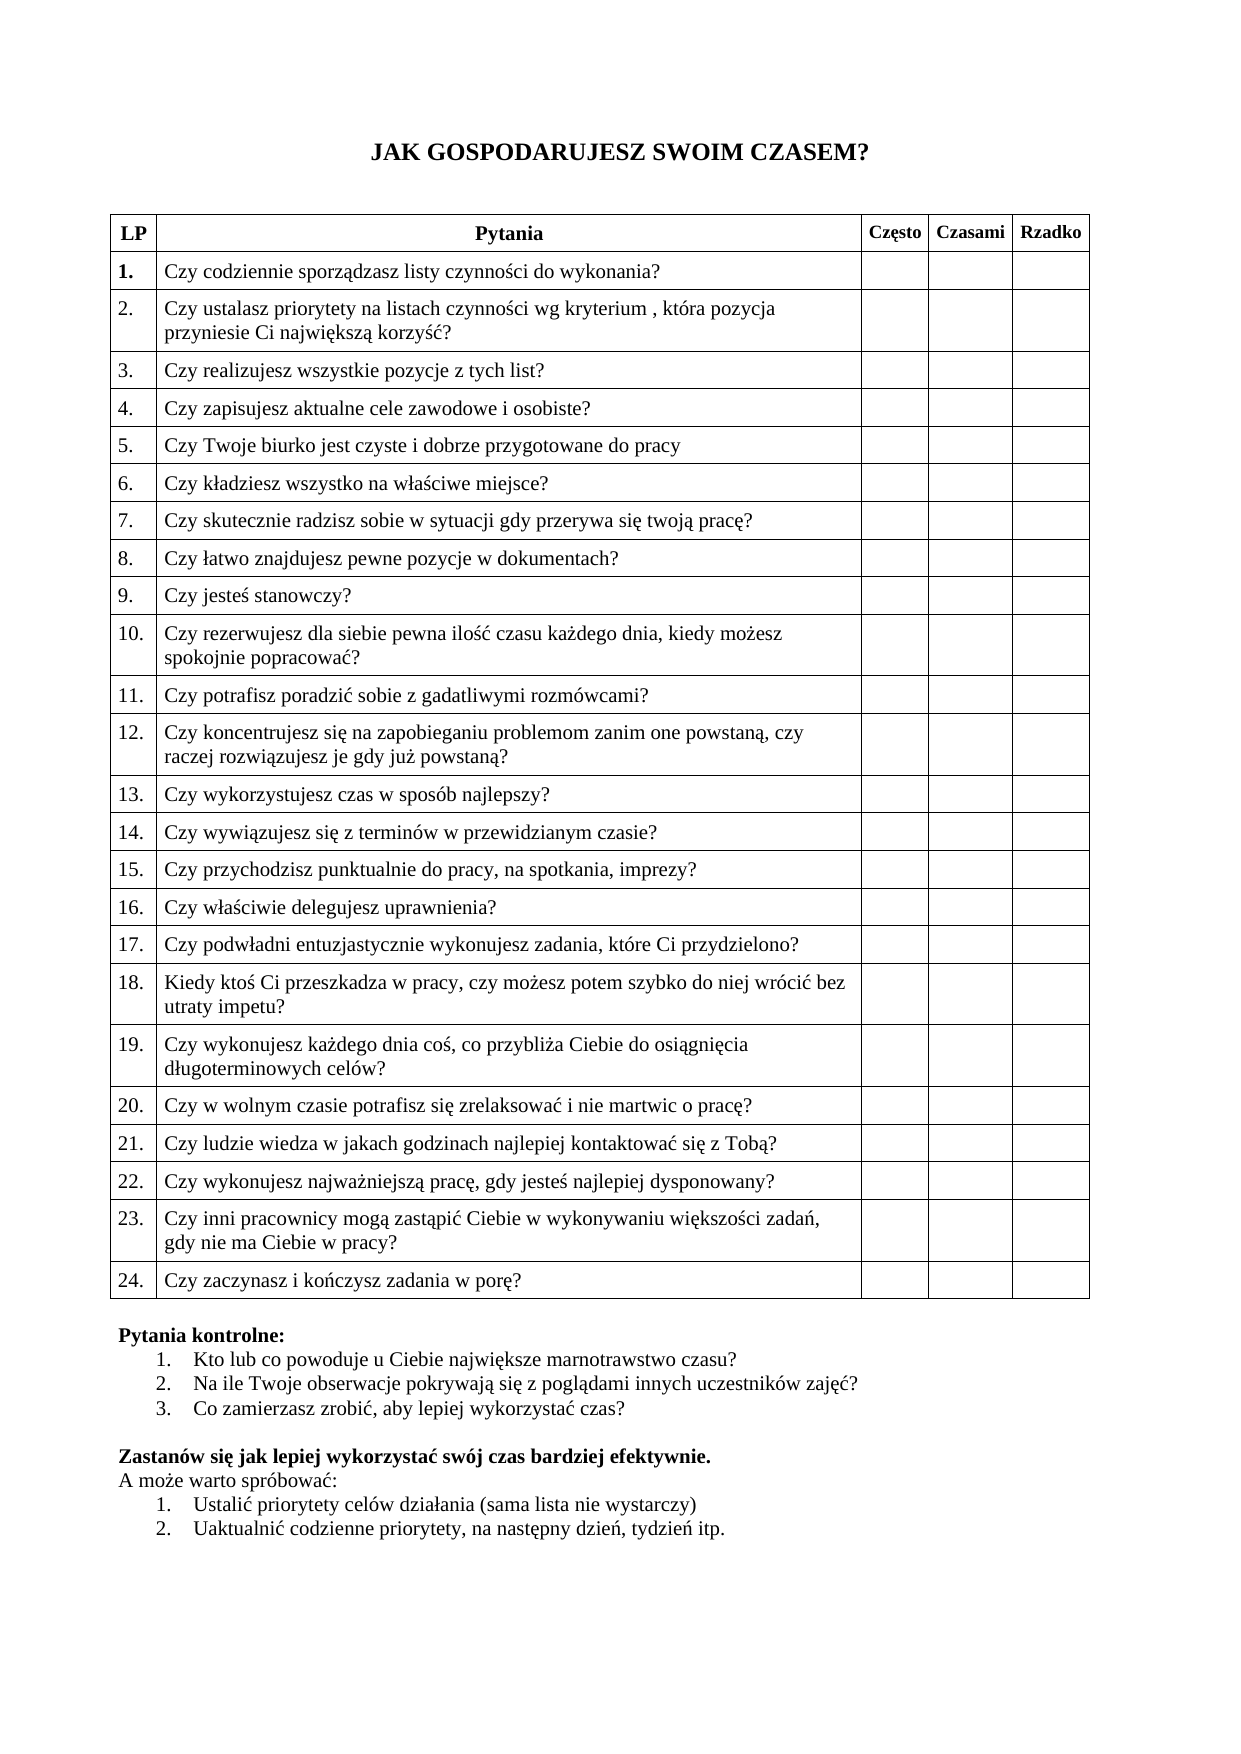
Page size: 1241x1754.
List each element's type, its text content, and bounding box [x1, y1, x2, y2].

table_cell [111, 676, 156, 713]
table_cell [1013, 714, 1089, 775]
table_cell [862, 1200, 928, 1261]
table_cell Czy potrafisz poradzić sobie z gadatliwymi rozmówcami? [157, 676, 861, 713]
table_cell [929, 502, 1012, 538]
text JAK GOSPODARUJESZ SWOIM CZASEM? [118, 137, 1122, 166]
list Ustalić priorytety celów działania (sama lista nie wystarczy) [156, 1492, 1122, 1516]
table_cell Czy koncentrujesz się na zapobieganiu problemom zanim one powstaną, czy raczej rozwiązujesz je gdy już powstaną? [157, 714, 861, 775]
list Na ile Twoje obserwacje pokrywają się z poglądami innych uczestników zajęć? [156, 1371, 1122, 1395]
table_cell [929, 464, 1012, 501]
table_cell Czy zaczynasz i kończysz zadania w porę? [157, 1262, 861, 1298]
table_cell [1013, 502, 1089, 538]
table_cell [111, 427, 156, 463]
table_cell [862, 964, 928, 1024]
list Kto lub co powoduje u Ciebie największe marnotrawstwo czasu? [156, 1347, 1122, 1371]
table_cell [929, 964, 1012, 1024]
table_cell [862, 676, 928, 713]
table_cell [1013, 577, 1089, 614]
table_cell [1013, 889, 1089, 925]
table_cell [929, 1125, 1012, 1161]
table_header Rzadko [1013, 215, 1089, 251]
table_cell [862, 851, 928, 887]
table_cell [111, 714, 156, 775]
table_cell [862, 502, 928, 538]
table_cell Czy zapisujesz aktualne cele zawodowe i osobiste? [157, 389, 861, 426]
table_cell [929, 290, 1012, 351]
table_cell [929, 851, 1012, 887]
table_cell Czy podwładni entuzjastycznie wykonujesz zadania, które Ci przydzielono? [157, 926, 861, 963]
table_cell [1013, 252, 1089, 289]
table_cell Czy ludzie wiedza w jakach godzinach najlepiej kontaktować się z Tobą? [157, 1125, 861, 1161]
table_cell Kiedy ktoś Ci przeszkadza w pracy, czy możesz potem szybko do niej wrócić bez utraty impetu? [157, 964, 861, 1024]
table_cell [1013, 1125, 1089, 1161]
table_cell [1013, 676, 1089, 713]
table_cell [111, 851, 156, 887]
table_cell [111, 502, 156, 538]
table_cell [1013, 427, 1089, 463]
text Pytania kontrolne: [118, 1323, 1122, 1347]
table_cell [929, 1162, 1012, 1199]
table_cell [111, 1200, 156, 1261]
table_cell [1013, 1162, 1089, 1199]
table_cell [111, 615, 156, 675]
text Zastanów się jak lepiej wykorzystać swój czas bardziej efektywnie. [118, 1443, 1122, 1468]
table_cell [862, 776, 928, 812]
table_cell [929, 252, 1012, 289]
table_cell [111, 252, 156, 289]
table_cell [111, 1162, 156, 1199]
table_cell [1013, 352, 1089, 388]
table_cell [929, 1087, 1012, 1124]
table_cell Czy właściwie delegujesz uprawnienia? [157, 889, 861, 925]
table_cell [862, 889, 928, 925]
table_cell [111, 926, 156, 963]
table_cell [1013, 776, 1089, 812]
table_cell [929, 889, 1012, 925]
table_cell [111, 964, 156, 1024]
table_cell [1013, 290, 1089, 351]
table_cell [862, 577, 928, 614]
table_cell [1013, 615, 1089, 675]
table_cell Czy ustalasz priorytety na listach czynności wg kryterium , która pozycja przyniesie Ci największą korzyść? [157, 290, 861, 351]
table_cell Czy wykonujesz każdego dnia coś, co przybliża Ciebie do osiągnięcia długoterminowych celów? [157, 1025, 861, 1086]
table_cell [1013, 540, 1089, 576]
table_cell [862, 540, 928, 576]
table_cell Czy wywiązujesz się z terminów w przewidzianym czasie? [157, 813, 861, 850]
table_cell [862, 1125, 928, 1161]
table_cell Czy inni pracownicy mogą zastąpić Ciebie w wykonywaniu większości zadań, gdy nie ma Ciebie w pracy? [157, 1200, 861, 1261]
table_cell [1013, 389, 1089, 426]
table_cell [111, 1262, 156, 1298]
table_cell [1013, 851, 1089, 887]
text A może warto spróbować: [118, 1468, 1122, 1492]
table_cell [862, 1162, 928, 1199]
table_cell [1013, 1087, 1089, 1124]
table_cell [111, 813, 156, 850]
table_cell [111, 776, 156, 812]
table_cell Czy skutecznie radzisz sobie w sytuacji gdy przerywa się twoją pracę? [157, 502, 861, 538]
table_cell [862, 252, 928, 289]
table_cell Czy łatwo znajdujesz pewne pozycje w dokumentach? [157, 540, 861, 576]
table_cell [929, 615, 1012, 675]
table_cell [111, 577, 156, 614]
table_cell [929, 352, 1012, 388]
table_cell Czy jesteś stanowczy? [157, 577, 861, 614]
table_cell [111, 1025, 156, 1086]
table_cell [1013, 464, 1089, 501]
table_cell [111, 290, 156, 351]
table_cell [862, 290, 928, 351]
table_cell [862, 1262, 928, 1298]
list Co zamierzasz zrobić, aby lepiej wykorzystać czas? [156, 1395, 1122, 1419]
table_cell [862, 427, 928, 463]
table_cell [929, 540, 1012, 576]
table_cell [862, 352, 928, 388]
table_cell [929, 427, 1012, 463]
table_cell [1013, 1025, 1089, 1086]
table_cell [929, 926, 1012, 963]
table_cell [1013, 1200, 1089, 1261]
table_cell [929, 676, 1012, 713]
table_header LP [111, 215, 156, 251]
table_cell [111, 1125, 156, 1161]
table_cell [862, 389, 928, 426]
table_cell [111, 1087, 156, 1124]
table_cell [111, 889, 156, 925]
table_cell [929, 577, 1012, 614]
table_cell Czy wykonujesz najważniejszą pracę, gdy jesteś najlepiej dysponowany? [157, 1162, 861, 1199]
table_cell [929, 813, 1012, 850]
table_cell [1013, 964, 1089, 1024]
table_cell [929, 1025, 1012, 1086]
table_cell [862, 464, 928, 501]
table_cell [862, 1087, 928, 1124]
table_cell Czy przychodzisz punktualnie do pracy, na spotkania, imprezy? [157, 851, 861, 887]
table_cell [862, 926, 928, 963]
table_cell Czy wykorzystujesz czas w sposób najlepszy? [157, 776, 861, 812]
table_cell [1013, 1262, 1089, 1298]
table_cell [862, 714, 928, 775]
table_cell Czy Twoje biurko jest czyste i dobrze przygotowane do pracy [157, 427, 861, 463]
table_cell [862, 615, 928, 675]
table_cell Czy rezerwujesz dla siebie pewna ilość czasu każdego dnia, kiedy możesz spokojnie popracować? [157, 615, 861, 675]
table_cell [929, 1200, 1012, 1261]
table_cell [929, 1262, 1012, 1298]
table_cell [111, 464, 156, 501]
table_cell [862, 813, 928, 850]
table_cell [929, 389, 1012, 426]
list Uaktualnić codzienne priorytety, na następny dzień, tydzień itp. [156, 1516, 1122, 1540]
table_cell Czy kładziesz wszystko na właściwe miejsce? [157, 464, 861, 501]
table_cell [111, 540, 156, 576]
table_cell Czy realizujesz wszystkie pozycje z tych list? [157, 352, 861, 388]
table_header Często [862, 215, 928, 251]
table_cell [1013, 926, 1089, 963]
table_cell [1013, 813, 1089, 850]
table_cell [862, 1025, 928, 1086]
table_header Pytania [157, 215, 861, 251]
table_cell [111, 352, 156, 388]
table_cell [929, 714, 1012, 775]
table_cell Czy codziennie sporządzasz listy czynności do wykonania? [157, 252, 861, 289]
table_header Czasami [929, 215, 1012, 251]
table_cell Czy w wolnym czasie potrafisz się zrelaksować i nie martwic o pracę? [157, 1087, 861, 1124]
table_cell [929, 776, 1012, 812]
table_cell [111, 389, 156, 426]
